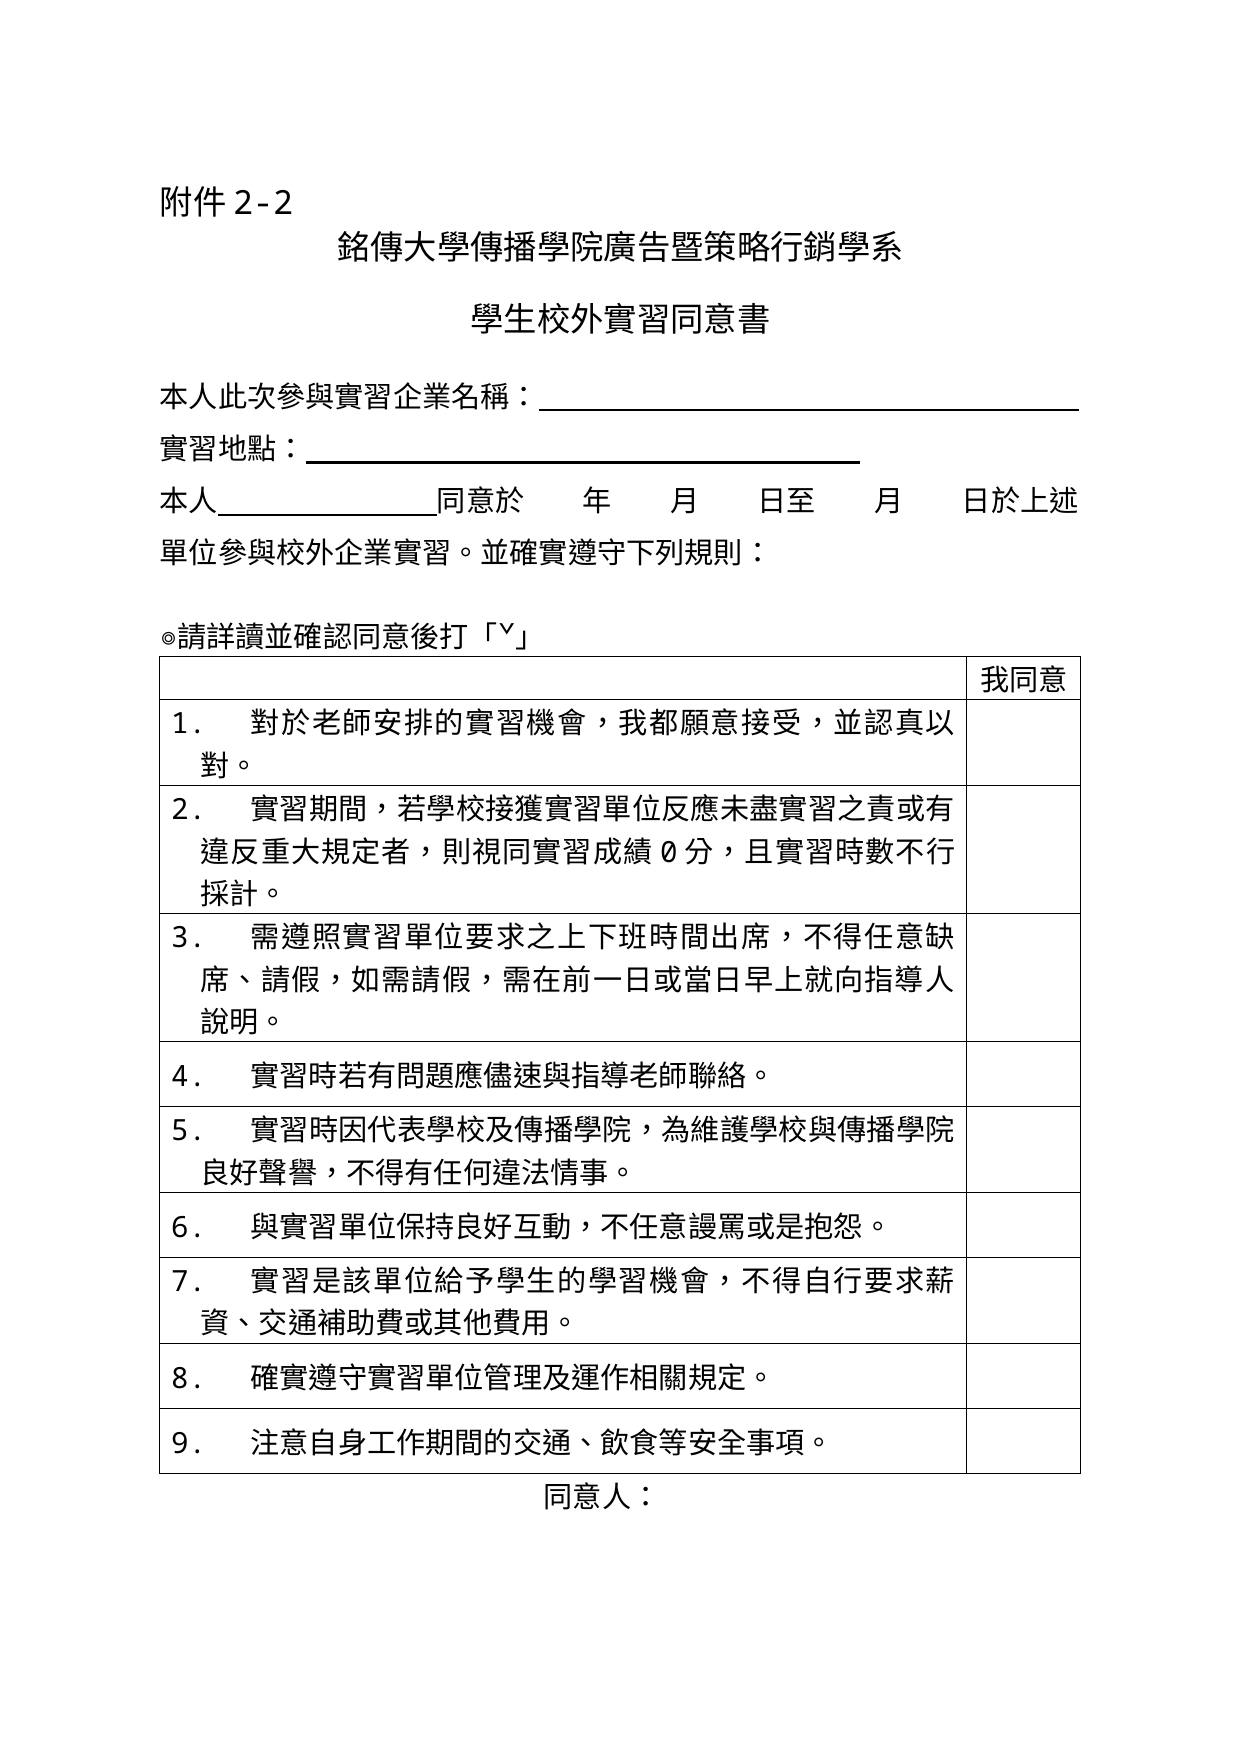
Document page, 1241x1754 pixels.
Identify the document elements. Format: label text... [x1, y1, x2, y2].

table_cell [967, 700, 1080, 785]
table_cell 實習時若有問題應儘速與指導老師聯絡。 [160, 1042, 966, 1106]
table_cell 注意自身工作期間的交通、飲食等安全事項。 [160, 1409, 966, 1472]
table_cell [967, 1107, 1080, 1192]
table_cell 與實習單位保持良好互動，不任意謾罵或是抱怨。 [160, 1193, 966, 1257]
text 銘傳大學傳播學院廣告暨策略行銷學系 [159, 221, 1081, 269]
table_cell 實習時因代表學校及傳播學院，為維護學校與傳播學院良好聲譽，不得有任何違法情事。 [160, 1107, 966, 1192]
table_cell [967, 1042, 1080, 1106]
table_cell [967, 1409, 1080, 1472]
table_cell 實習是該單位給予學生的學習機會，不得自行要求薪資、交通補助費或其他費用。 [160, 1258, 966, 1342]
table_cell 對於老師安排的實習機會，我都願意接受，並認真以對。 [160, 700, 966, 785]
table_cell [967, 1344, 1080, 1407]
table_cell 確實遵守實習單位管理及運作相關規定。 [160, 1344, 966, 1407]
text 本人此次參與實習企業名稱： [159, 365, 1081, 417]
table_cell [967, 1193, 1080, 1257]
text 本人 同意於 年 月 日至 月 日於上述單位參與校外企業實習。並確實遵守下列規則： [159, 469, 1081, 574]
text 學生校外實習同意書 [159, 293, 1081, 341]
text ◎請詳讀並確認同意後打「ˇ」 [159, 613, 1081, 656]
text 實習地點： [159, 417, 1081, 469]
text 同意人： [543, 1474, 1081, 1516]
table_header [160, 657, 966, 699]
table_cell [967, 914, 1080, 1041]
table_header 我同意 [967, 657, 1080, 699]
text 附件2-2 [159, 158, 1081, 221]
table_cell [967, 1258, 1080, 1342]
table_cell [967, 786, 1080, 913]
table_cell 實習期間，若學校接獲實習單位反應未盡實習之責或有違反重大規定者，則視同實習成績0分，且實習時數不行採計。 [160, 786, 966, 913]
table_cell 需遵照實習單位要求之上下班時間出席，不得任意缺席、請假，如需請假，需在前一日或當日早上就向指導人說明。 [160, 914, 966, 1041]
